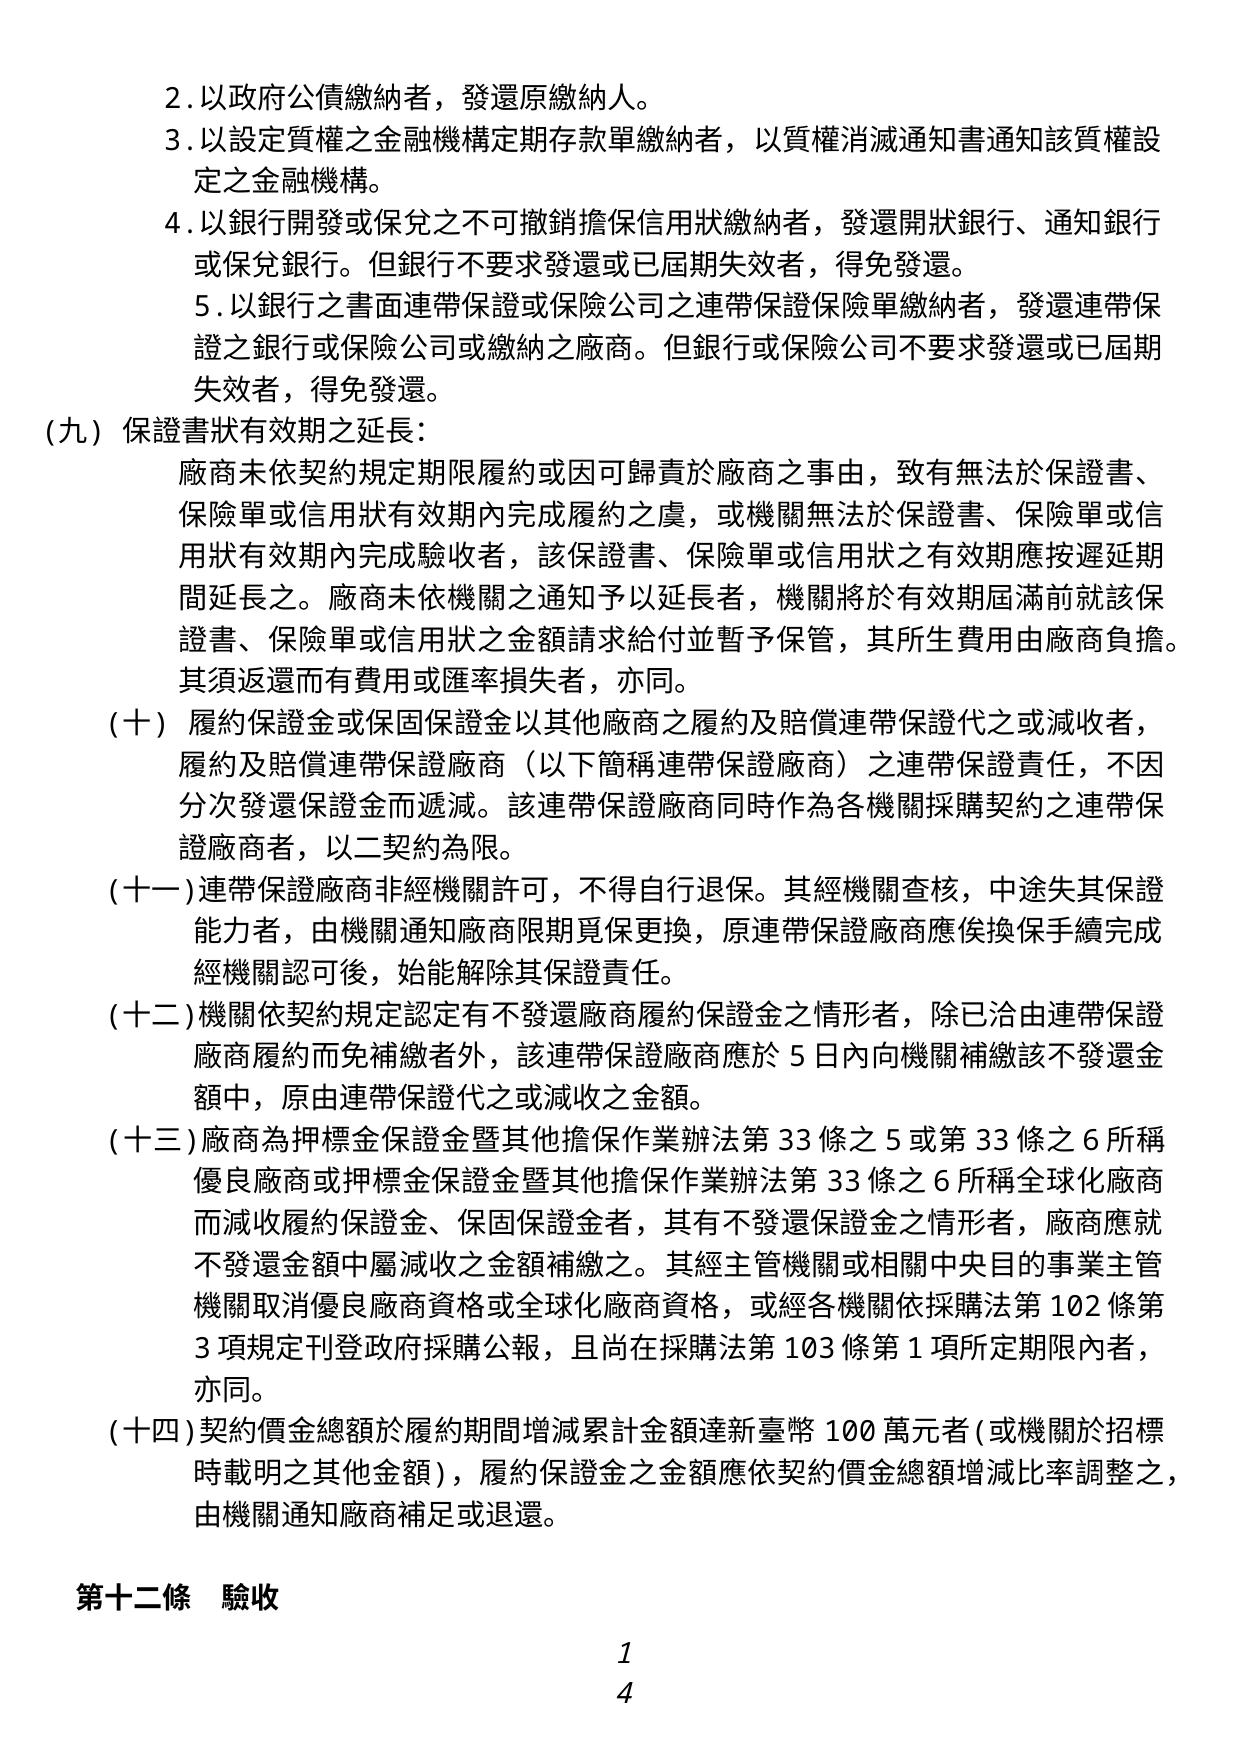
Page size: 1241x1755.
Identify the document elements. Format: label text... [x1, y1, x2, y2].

text 第十二條 驗收 [75, 1575, 1165, 1617]
text (九) 保證書狀有效期之延長： [41, 408, 1165, 450]
text (十二)機關依契約規定認定有不發還廠商履約保證金之情形者，除已洽由連帶保證廠商履約而免補繳者外，該連帶保證廠商應於5日內向機關補繳該不發還金額中，原由連帶保證代之或減收之金額。 [104, 992, 1165, 1117]
text 2.以政府公債繳納者，發還原繳納人。 [164, 75, 1163, 117]
text (十三)廠商為押標金保證金暨其他擔保作業辦法第33條之5或第33條之6所稱優良廠商或押標金保證金暨其他擔保作業辦法第33條之6所稱全球化廠商而減收履約保證金、保固保證金者，其有不發還保證金之情形者，廠商應就不發還金額中屬減收之金額補繳之。其經主管機關或相關中央目的事業主管機關取消優良廠商資格或全球化廠商資格，或經各機關依採購法第102條第3項規定刊登政府採購公報，且尚在採購法第103條第1項所定期限內者，亦同。 [104, 1117, 1165, 1408]
text (十一)連帶保證廠商非經機關許可，不得自行退保。其經機關查核，中途失其保證能力者，由機關通知廠商限期覓保更換，原連帶保證廠商應俟換保手續完成經機關認可後，始能解除其保證責任。 [104, 867, 1165, 992]
text 4.以銀行開發或保兌之不可撤銷擔保信用狀繳納者，發還開狀銀行、通知銀行或保兌銀行。但銀行不要求發還或已屆期失效者，得免發還。 [164, 200, 1163, 283]
text 廠商未依契約規定期限履約或因可歸責於廠商之事由，致有無法於保證書、保險單或信用狀有效期內完成履約之虞，或機關無法於保證書、保險單或信用狀有效期內完成驗收者，該保證書、保險單或信用狀之有效期應按遲延期間延長之。廠商未依機關之通知予以延長者，機關將於有效期屆滿前就該保證書、保險單或信用狀之金額請求給付並暫予保管，其所生費用由廠商負擔。其須返還而有費用或匯率損失者，亦同。 [178, 450, 1165, 700]
text 3.以設定質權之金融機構定期存款單繳納者，以質權消滅通知書通知該質權設定之金融機構。 [164, 117, 1163, 200]
text (十) 履約保證金或保固保證金以其他廠商之履約及賠償連帶保證代之或減收者，履約及賠償連帶保證廠商（以下簡稱連帶保證廠商）之連帶保證責任，不因分次發還保證金而遞減。該連帶保證廠商同時作為各機關採購契約之連帶保證廠商者，以二契約為限。 [104, 700, 1165, 867]
text 5.以銀行之書面連帶保證或保險公司之連帶保證保險單繳納者，發還連帶保證之銀行或保險公司或繳納之廠商。但銀行或保險公司不要求發還或已屆期失效者，得免發還。 [193, 283, 1163, 408]
text (十四)契約價金總額於履約期間增減累計金額達新臺幣100萬元者(或機關於招標時載明之其他金額)，履約保證金之金額應依契約價金總額增減比率調整之，由機關通知廠商補足或退還。 [104, 1408, 1165, 1533]
